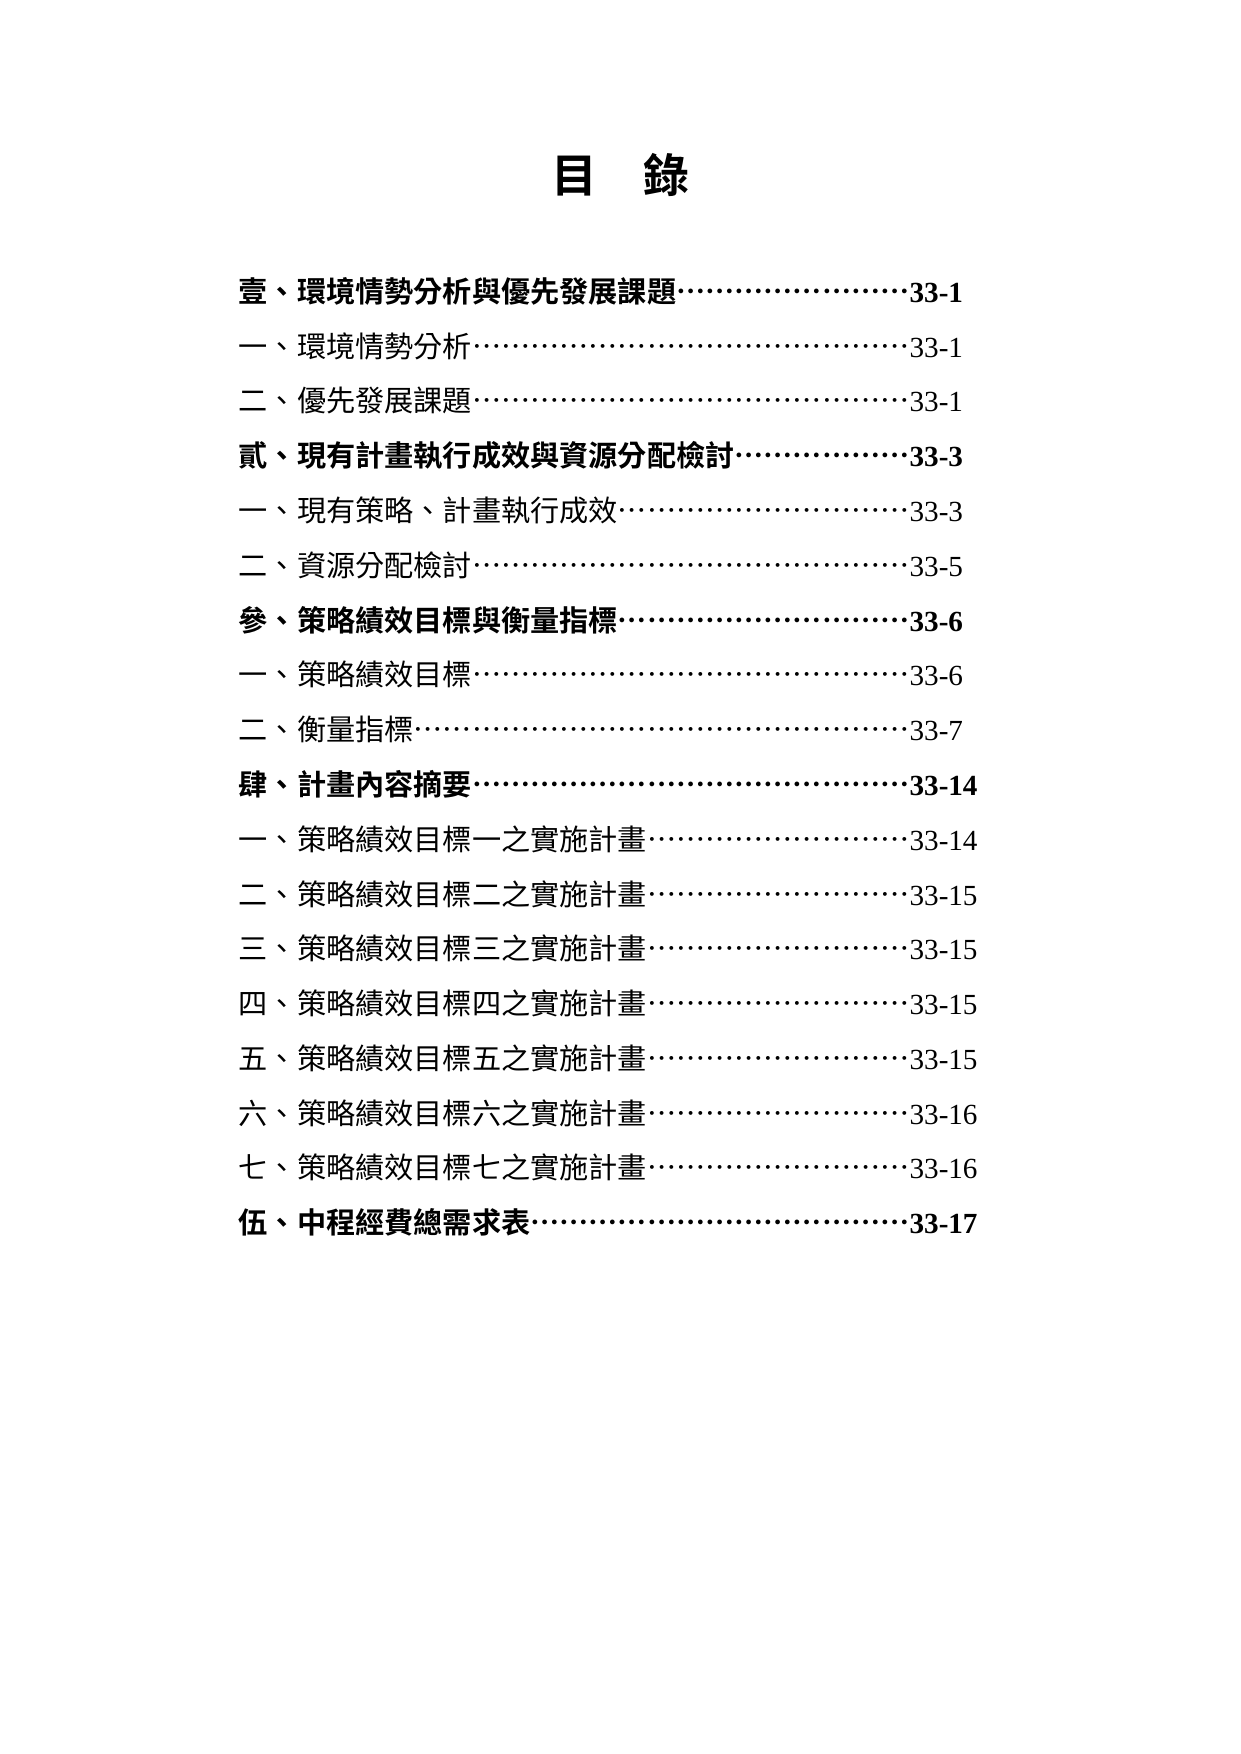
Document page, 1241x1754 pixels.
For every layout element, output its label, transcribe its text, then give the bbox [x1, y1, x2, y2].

text 二、優先發展課題………………………………………33-1 [238, 378, 1152, 420]
text 七、策略績效目標七之實施計畫………………………33-16 [238, 1145, 1152, 1187]
text 參、策略績效目標與衡量指標…………………………33-6 [238, 597, 1152, 639]
text 二、資源分配檢討………………………………………33-5 [238, 542, 1152, 584]
text 四、策略績效目標四之實施計畫………………………33-15 [238, 981, 1152, 1023]
text 二、策略績效目標二之實施計畫………………………33-15 [238, 871, 1152, 913]
text 一、環境情勢分析………………………………………33-1 [238, 323, 1152, 365]
text 二、衡量指標……………………………………………33-7 [238, 707, 1152, 749]
text 一、現有策略、計畫執行成效…………………………33-3 [238, 487, 1152, 530]
text 貳、現有計畫執行成效與資源分配檢討………………33-3 [238, 433, 1152, 475]
text 一、策略績效目標………………………………………33-6 [238, 652, 1152, 694]
text 三、策略績效目標三之實施計畫………………………33-15 [238, 926, 1152, 968]
text 目 錄 [88, 139, 1152, 206]
text 壹、環境情勢分析與優先發展課題……………………33-1 [238, 268, 1152, 311]
text 伍、中程經費總需求表…………………………………33-17 [238, 1200, 1152, 1242]
text 一、策略績效目標一之實施計畫………………………33-14 [238, 816, 1152, 858]
text 六、策略績效目標六之實施計畫………………………33-16 [238, 1090, 1152, 1132]
text 五、策略績效目標五之實施計畫………………………33-15 [238, 1035, 1152, 1078]
text 肆、計畫內容摘要………………………………………33-14 [238, 761, 1152, 804]
